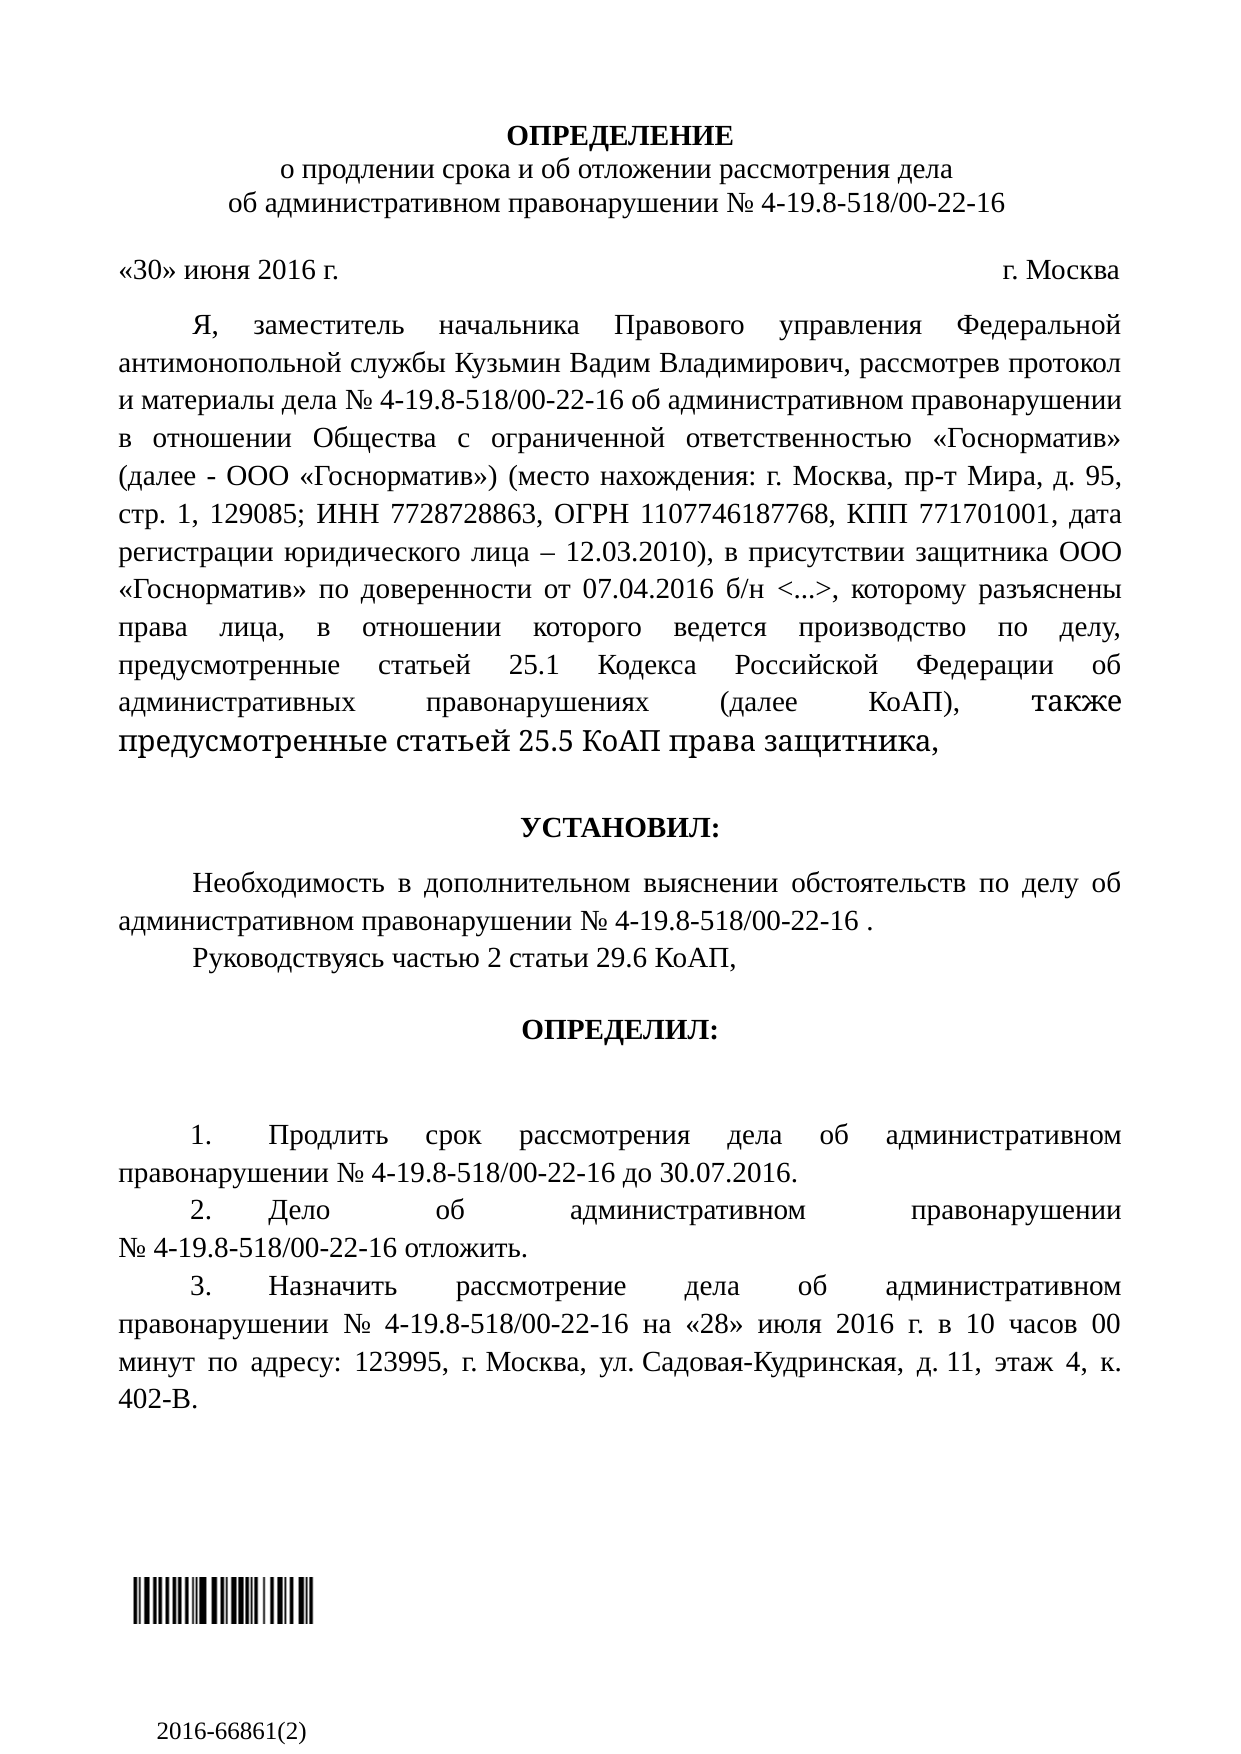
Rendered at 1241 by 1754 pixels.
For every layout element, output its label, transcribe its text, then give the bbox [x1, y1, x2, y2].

text ОПРЕДЕЛЕНИЕ [118, 118, 1122, 152]
list Назначить рассмотрение дела об административном правонарушении № 4-19.8-518/00-22-16 на «28» июля 2016 г. в 10 часов 00 минут по адресу: 123995, г. Москва, ул. Садовая-Кудринская, д. 11, этаж 4, к. 402-В. [118, 1264, 1122, 1415]
text об административном правонарушении № 4-19.8-518/00-22-16 [118, 185, 1122, 219]
text о продлении срока и об отложении рассмотрения дела [118, 152, 1122, 185]
text «30» июня 2016 г. г. Москва [118, 252, 1122, 286]
text Необходимость в дополнительном выяснении обстоятельств по делу об административном правонарушении № 4-19.8-518/00-22-16 . [118, 861, 1122, 936]
text Руководствуясь частью 2 статьи 29.6 КоАП, [118, 936, 1122, 974]
text УСТАНОВИЛ: [118, 810, 1122, 844]
list Продлить срок рассмотрения дела об административном правонарушении № 4-19.8-518/00-22-16 до 30.07.2016. [118, 1113, 1122, 1188]
list Дело об административном правонарушении № 4-19.8-518/00-22-16 отложить. [118, 1188, 1122, 1264]
text Я, заместитель начальника Правового управления Федеральной антимонопольной службы Кузьмин Вадим Владимирович, рассмотрев протокол и материалы дела № 4-19.8-518/00-22-16 об административном правонарушении в отношении Общества с ограниченной ответственностью «Госнорматив» (далее - ООО «Госнорматив») (место нахождения: г. Москва, пр-т Мира, д. 95, стр. 1, 129085; ИНН 7728728863, ОГРН 1107746187768, КПП 771701001, дата регистрации юридического лица – 12.03.2010), в присутствии защитника ООО «Госнорматив» по доверенности от 07.04.2016 б/н <...>, которому разъяснены права лица, в отношении которого ведется производство по делу, предусмотренные статьей 25.1 Кодекса Российской Федерации об административных правонарушениях (далее КоАП), также предусмотренные статьей 25.5 КоАП права защитника, [118, 303, 1122, 760]
picture [118, 1577, 331, 1624]
text ОПРЕДЕЛИЛ: [118, 1012, 1122, 1046]
